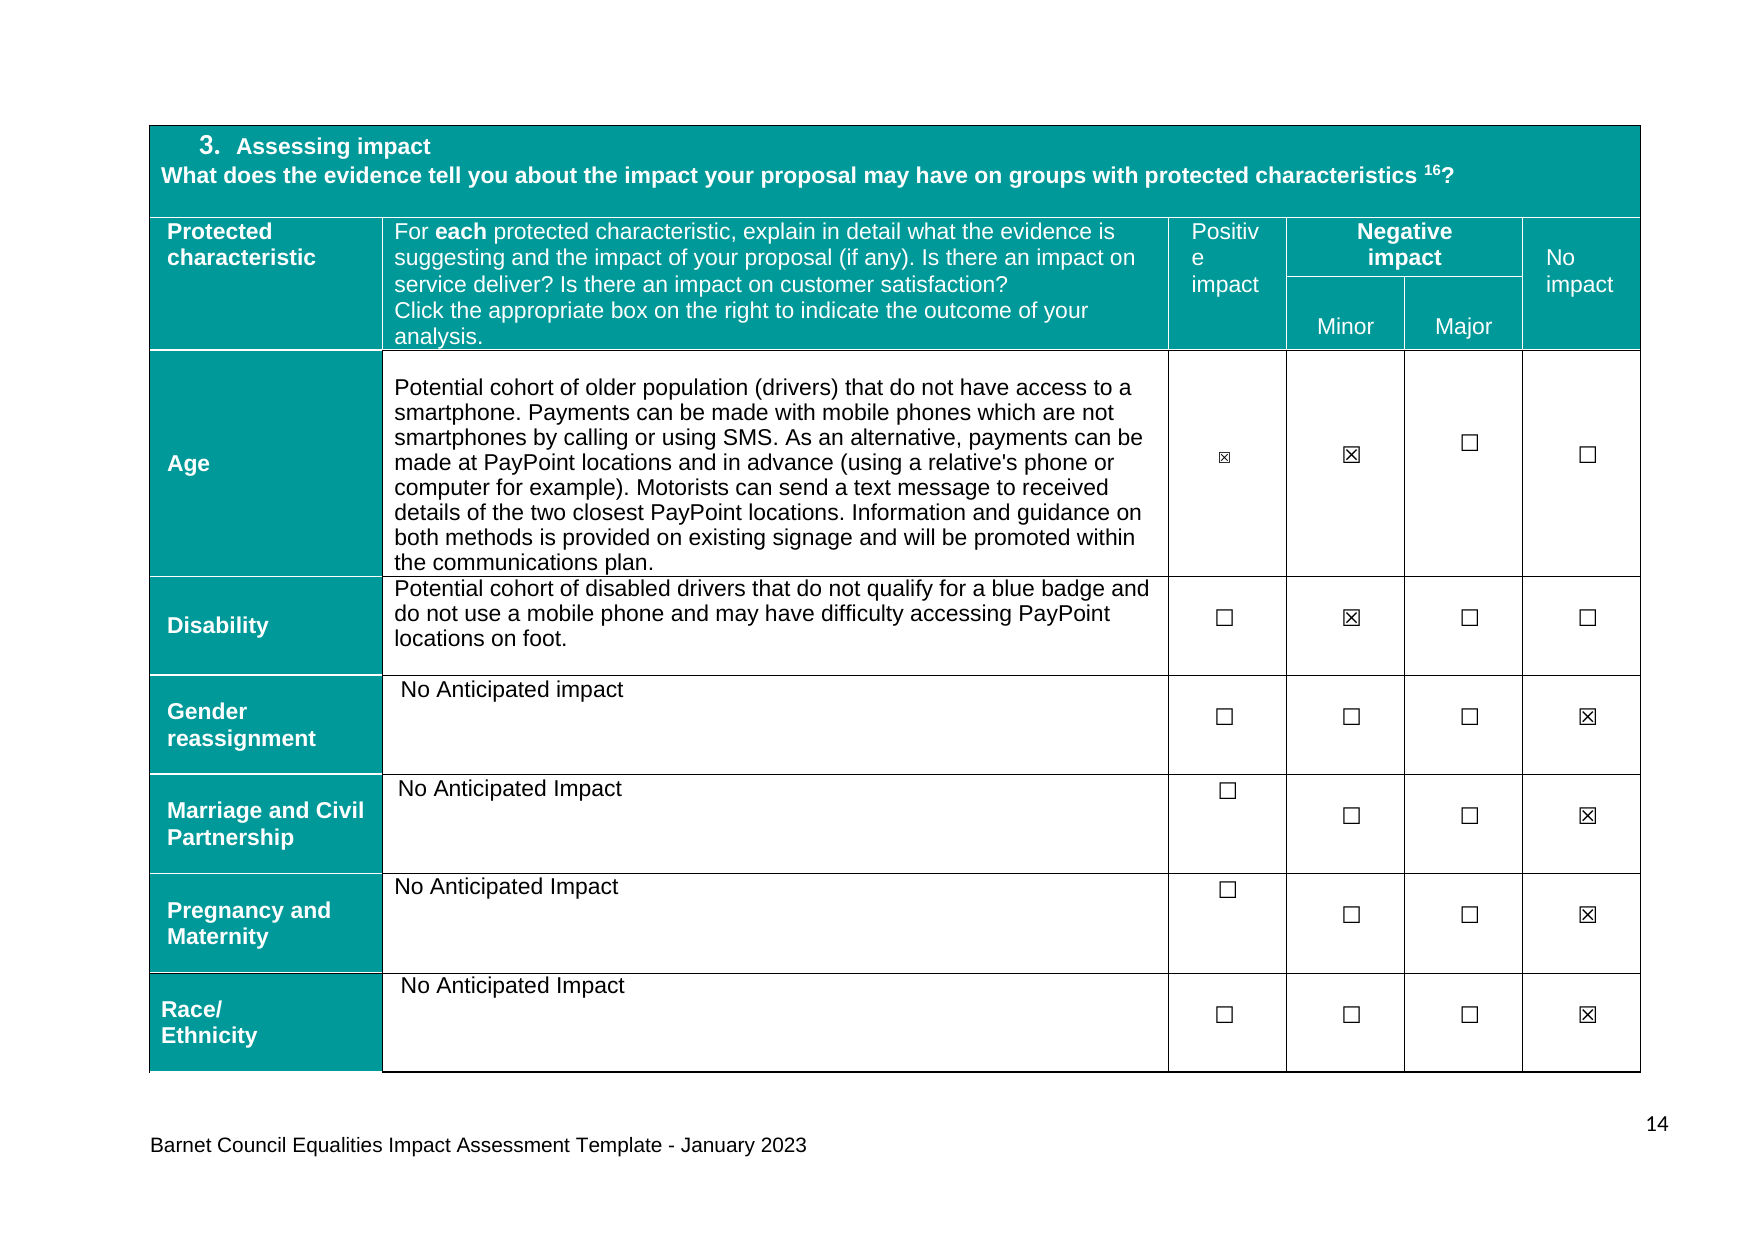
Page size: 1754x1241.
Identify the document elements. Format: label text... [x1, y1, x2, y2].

table_cell Positive impact [1169, 218, 1286, 349]
table_cell No Anticipated Impact [383, 974, 1168, 1071]
table_cell ☒ [1287, 577, 1404, 674]
table_cell Potential cohort of disabled drivers that do not qualify for a blue badge and do not use a mobile phone and may have difficulty accessing PayPoint locations on foot. [383, 577, 1168, 674]
table_cell Gender reassignment [150, 676, 382, 773]
table_cell ☐ [1405, 577, 1522, 674]
table_cell ☐ [1523, 577, 1640, 674]
table_cell ☒ [1523, 874, 1640, 972]
table_cell ☐ [1405, 351, 1522, 576]
table_header Assessing impact What does the evidence tell you about the impact your proposal may have on groups with protected characteristics ? [150, 126, 1640, 217]
table_cell Pregnancy and Maternity [150, 874, 382, 972]
table_cell ☐ [1405, 676, 1522, 773]
table_cell Marriage and Civil Partnership [150, 775, 382, 873]
table_cell Protected characteristic [150, 218, 382, 349]
table_cell ☐ [1287, 874, 1404, 972]
table_cell ☒ [1169, 351, 1286, 576]
table_cell ☒ [1523, 974, 1640, 1071]
table_cell No Anticipated Impact [383, 775, 1168, 873]
table_cell ☐ [1169, 874, 1286, 972]
table_cell Race/ Ethnicity [150, 974, 382, 1071]
table_cell ☐ [1169, 974, 1286, 1071]
table_cell Age [150, 351, 382, 576]
table_cell ☐ [1169, 676, 1286, 773]
table_cell ☐ [1169, 775, 1286, 873]
table_cell ☐ [1287, 676, 1404, 773]
table_cell No Anticipated Impact [383, 874, 1168, 972]
table_cell No impact [1523, 218, 1640, 349]
table_cell ☐ [1523, 351, 1640, 576]
table_cell ☐ [1287, 974, 1404, 1071]
table_cell ☐ [1405, 874, 1522, 972]
table_cell ☐ [1405, 775, 1522, 873]
table_cell ☐ [1169, 577, 1286, 674]
table_cell For each protected characteristic, explain in detail what the evidence is suggesting and the impact of your proposal (if any). Is there an impact on service deliver? Is there an impact on customer satisfaction? Click the appropriate box on the right to indicate the outcome of your analysis. [383, 218, 1168, 349]
table_cell Major [1405, 277, 1522, 349]
table_cell ☒ [1523, 676, 1640, 773]
table_cell Negative impact [1287, 218, 1522, 276]
table_cell No Anticipated impact [383, 676, 1168, 773]
table_cell Disability [150, 577, 382, 674]
table_cell Potential cohort of older population (drivers) that do not have access to a smartphone. Payments can be made with mobile phones which are not smartphones by calling or using SMS. As an alternative, payments can be made at PayPoint locations and in advance (using a relative's phone or computer for example). Motorists can send a text message to received details of the two closest PayPoint locations. Information and guidance on both methods is provided on existing signage and will be promoted within the communications plan. [383, 351, 1168, 576]
table_cell ☒ [1287, 351, 1404, 576]
table_cell ☒ [1523, 775, 1640, 873]
table_cell ☐ [1405, 974, 1522, 1071]
table_cell Minor [1287, 277, 1404, 349]
table_cell ☐ [1287, 775, 1404, 873]
